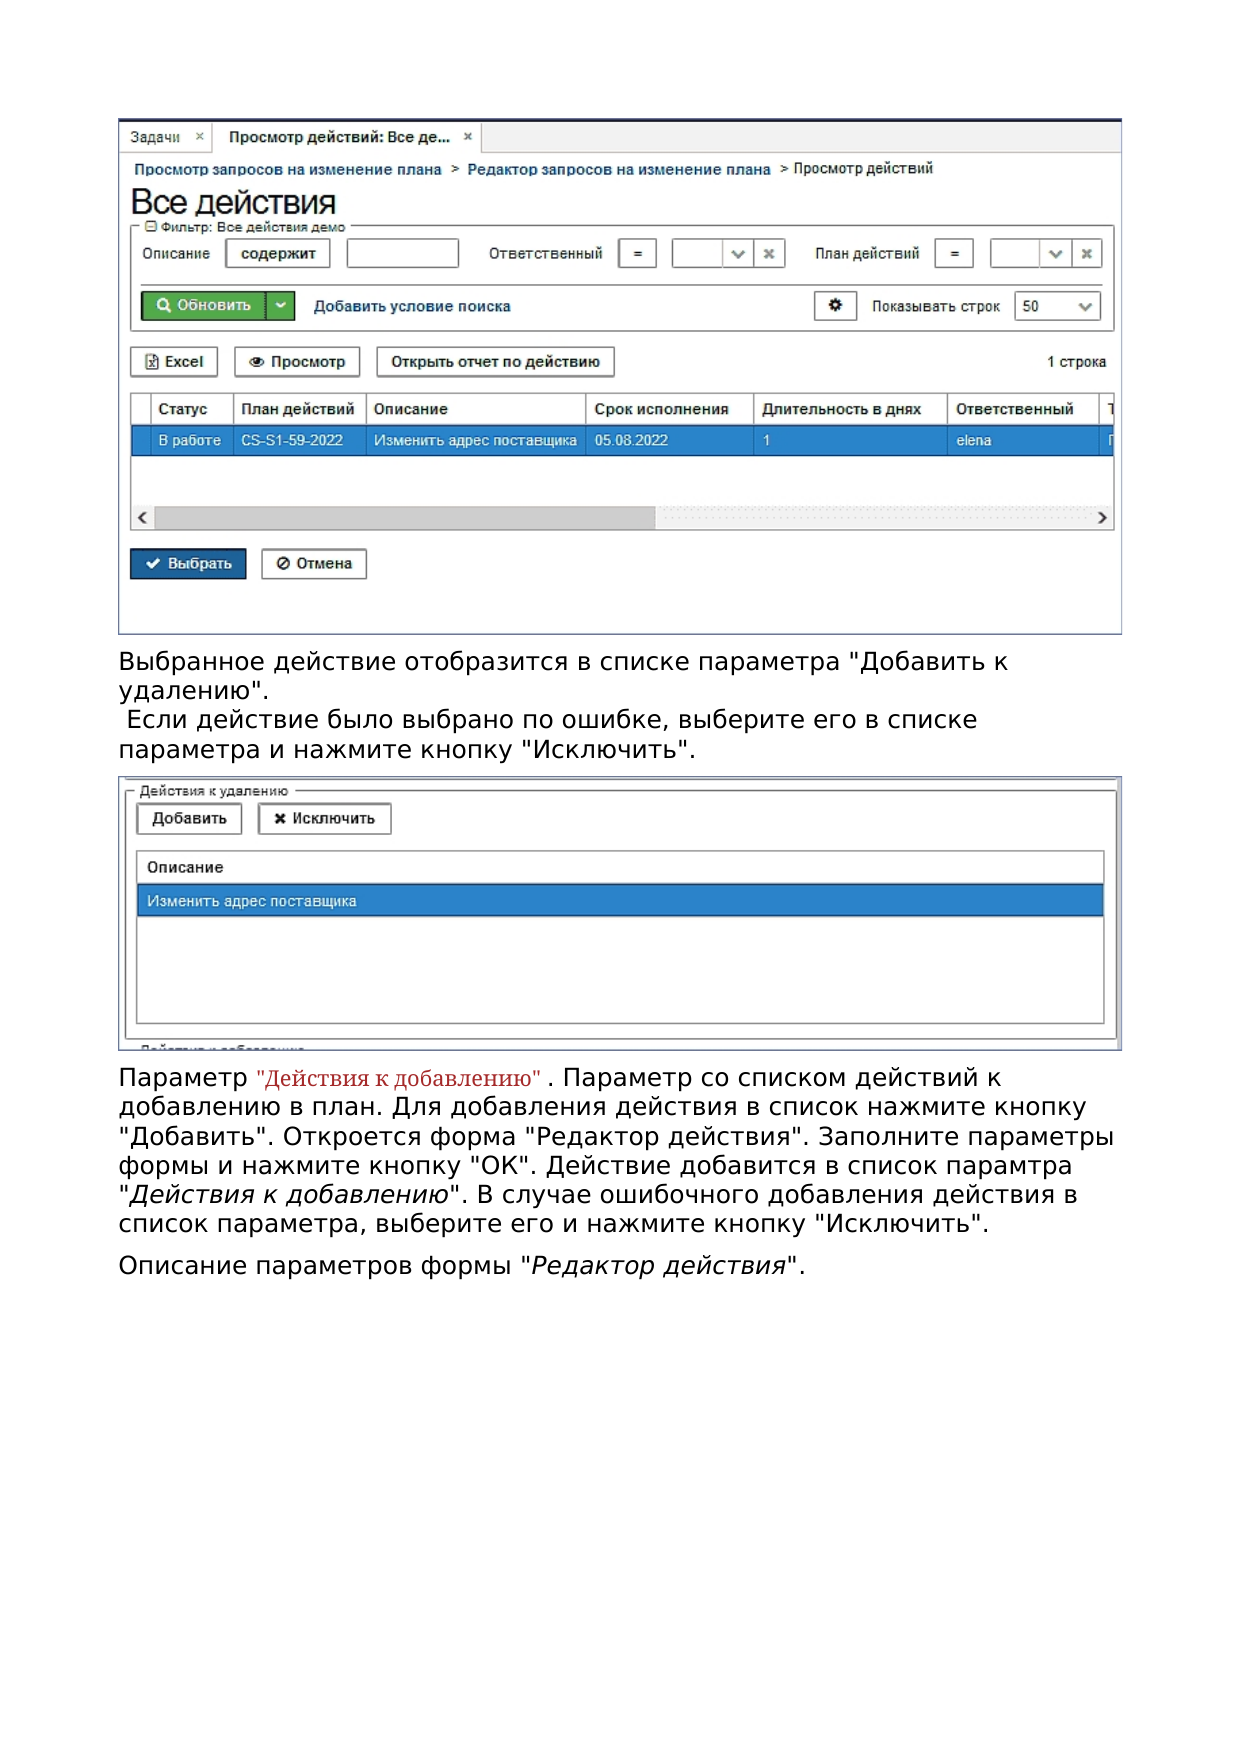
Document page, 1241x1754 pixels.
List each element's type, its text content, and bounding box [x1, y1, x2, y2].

text Описание параметров формы "Редактор действия". [118, 1251, 1122, 1309]
picture [118, 118, 1123, 635]
picture [118, 776, 1123, 1051]
text Параметр "Действия к добавлению" . Параметр со списком действий к добавлению в план. Для добавления действия в список нажмите кнопку "Добавить". Откроется форма "Редактор действия". Заполните параметры формы и нажмите кнопку "ОК". Действие добавится в список парамтра "Действия к добавлению". В случае ошибочного добавления действия в список параметра, выберите его и нажмите кнопку "Исключить". [118, 1063, 1122, 1238]
text Выбранное действие отобразится в списке параметра "Добавить к удалению". Если действие было выбрано по ошибке, выберите его в списке параметра и нажмите кнопку "Исключить". [118, 647, 1122, 764]
